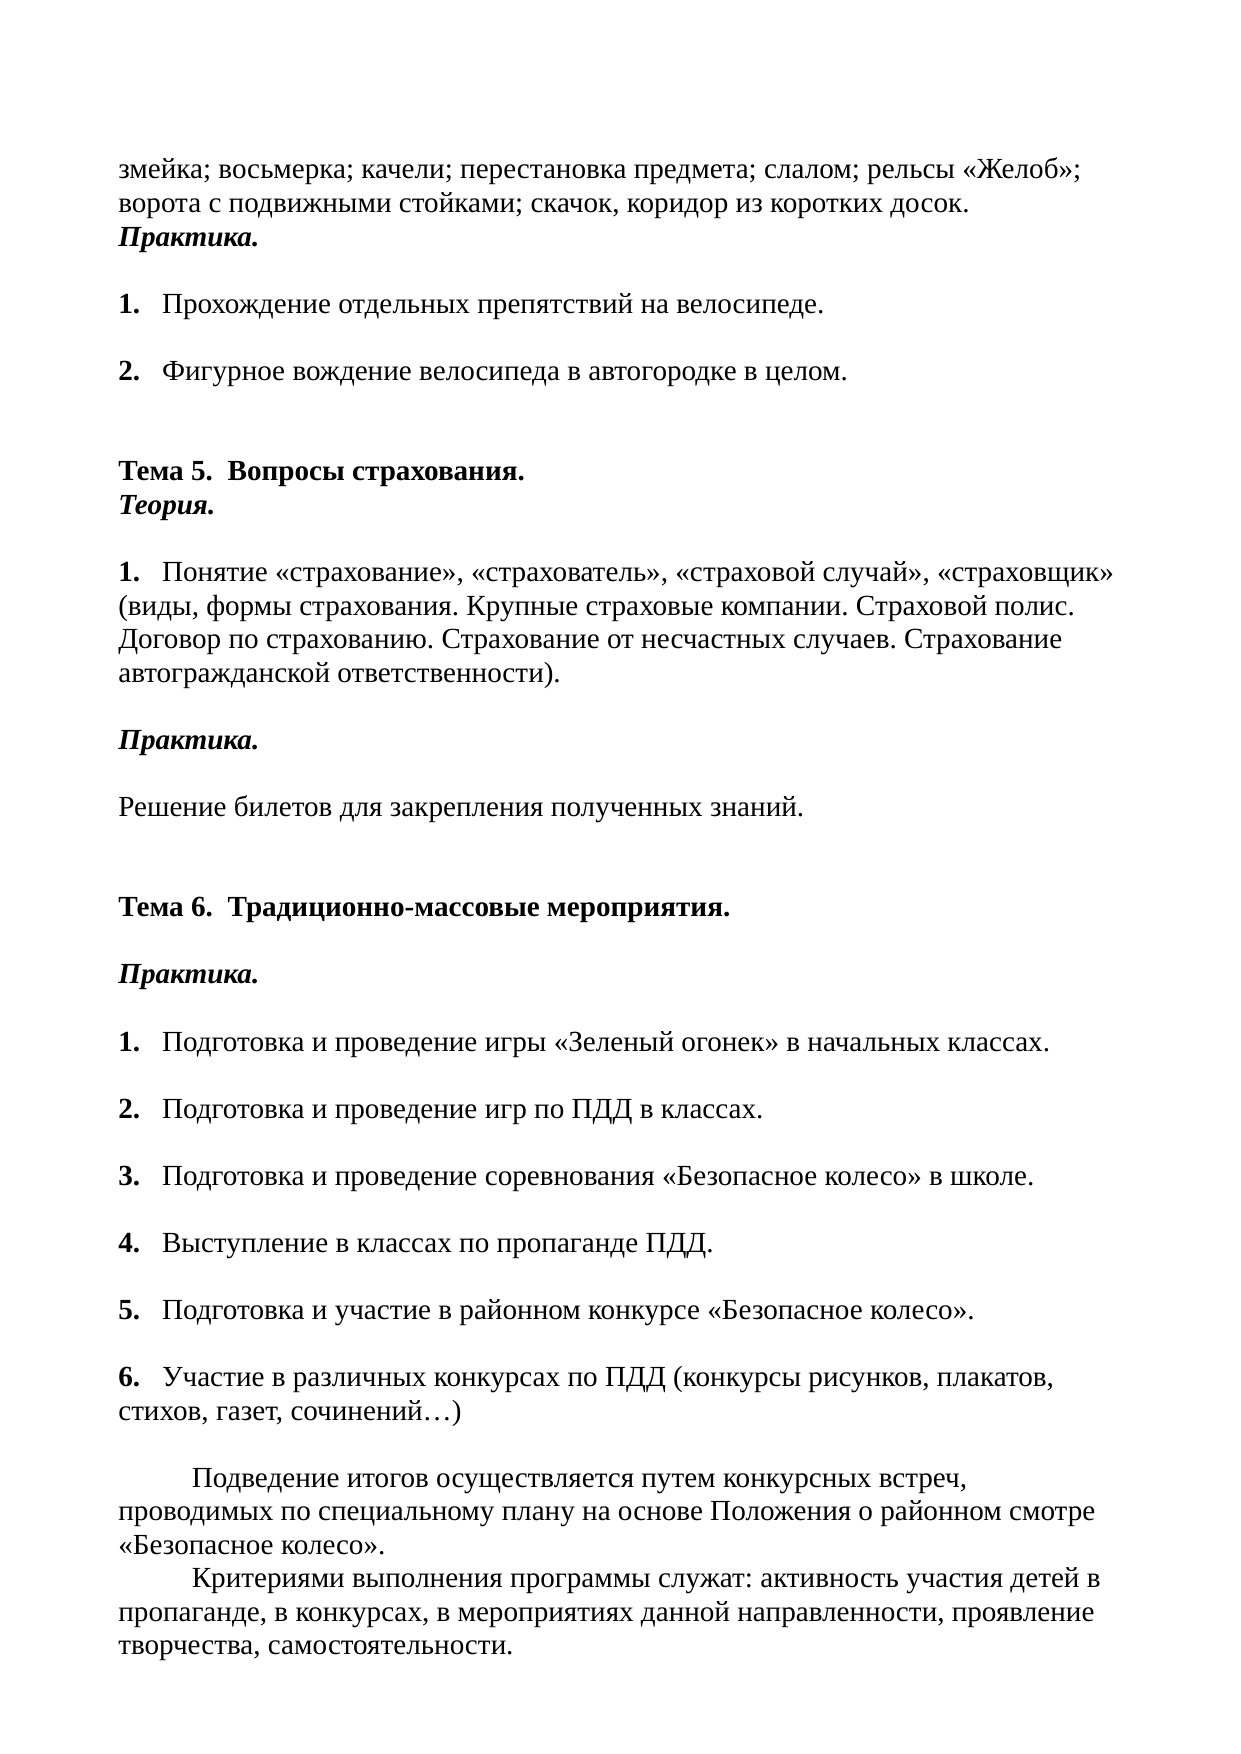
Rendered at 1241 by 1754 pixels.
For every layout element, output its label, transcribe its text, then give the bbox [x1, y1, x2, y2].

text Практика. [118, 722, 1122, 755]
text 2. Подготовка и проведение игр по ПДД в классах. [118, 1091, 1122, 1124]
text 3. Подготовка и проведение соревнования «Безопасное колесо» в школе. [118, 1158, 1122, 1191]
text Критериями выполнения программы служат: активность участия детей в пропаганде, в конкурсах, в мероприятиях данной направленности, проявление творчества, самостоятельности. [118, 1560, 1122, 1661]
text Тема 6. Традиционно-массовые мероприятия. [118, 889, 1122, 923]
text 2. Фигурное вождение велосипеда в автогородке в целом. [118, 353, 1122, 386]
text 4. Выступление в классах по пропаганде ПДД. [118, 1225, 1122, 1258]
text змейка; восьмерка; качели; перестановка предмета; слалом; рельсы «Желоб»; ворота с подвижными стойками; скачок, коридор из коротких досок. [118, 152, 1122, 219]
text Тема 5. Вопросы страхования. [118, 453, 1122, 487]
text 1. Понятие «страхование», «страхователь», «страховой случай», «страховщик» (виды, формы страхования. Крупные страховые компании. Страховой полис. Договор по страхованию. Страхование от несчастных случаев. Страхование автогражданской ответственности). [118, 554, 1122, 688]
text Подведение итогов осуществляется путем конкурсных встреч, проводимых по специальному плану на основе Положения о районном смотре «Безопасное колесо». [118, 1460, 1122, 1560]
text 1. Подготовка и проведение игры «Зеленый огонек» в начальных классах. [118, 1024, 1122, 1057]
text Теория. [118, 487, 1122, 521]
text 6. Участие в различных конкурсах по ПДД (конкурсы рисунков, плакатов, стихов, газет, сочинений…) [118, 1359, 1122, 1426]
text Практика. [118, 219, 1122, 252]
text Решение билетов для закрепления полученных знаний. [118, 789, 1122, 822]
text 1. Прохождение отдельных препятствий на велосипеде. [118, 286, 1122, 319]
text Практика. [118, 957, 1122, 990]
text 5. Подготовка и участие в районном конкурсе «Безопасное колесо». [118, 1292, 1122, 1326]
